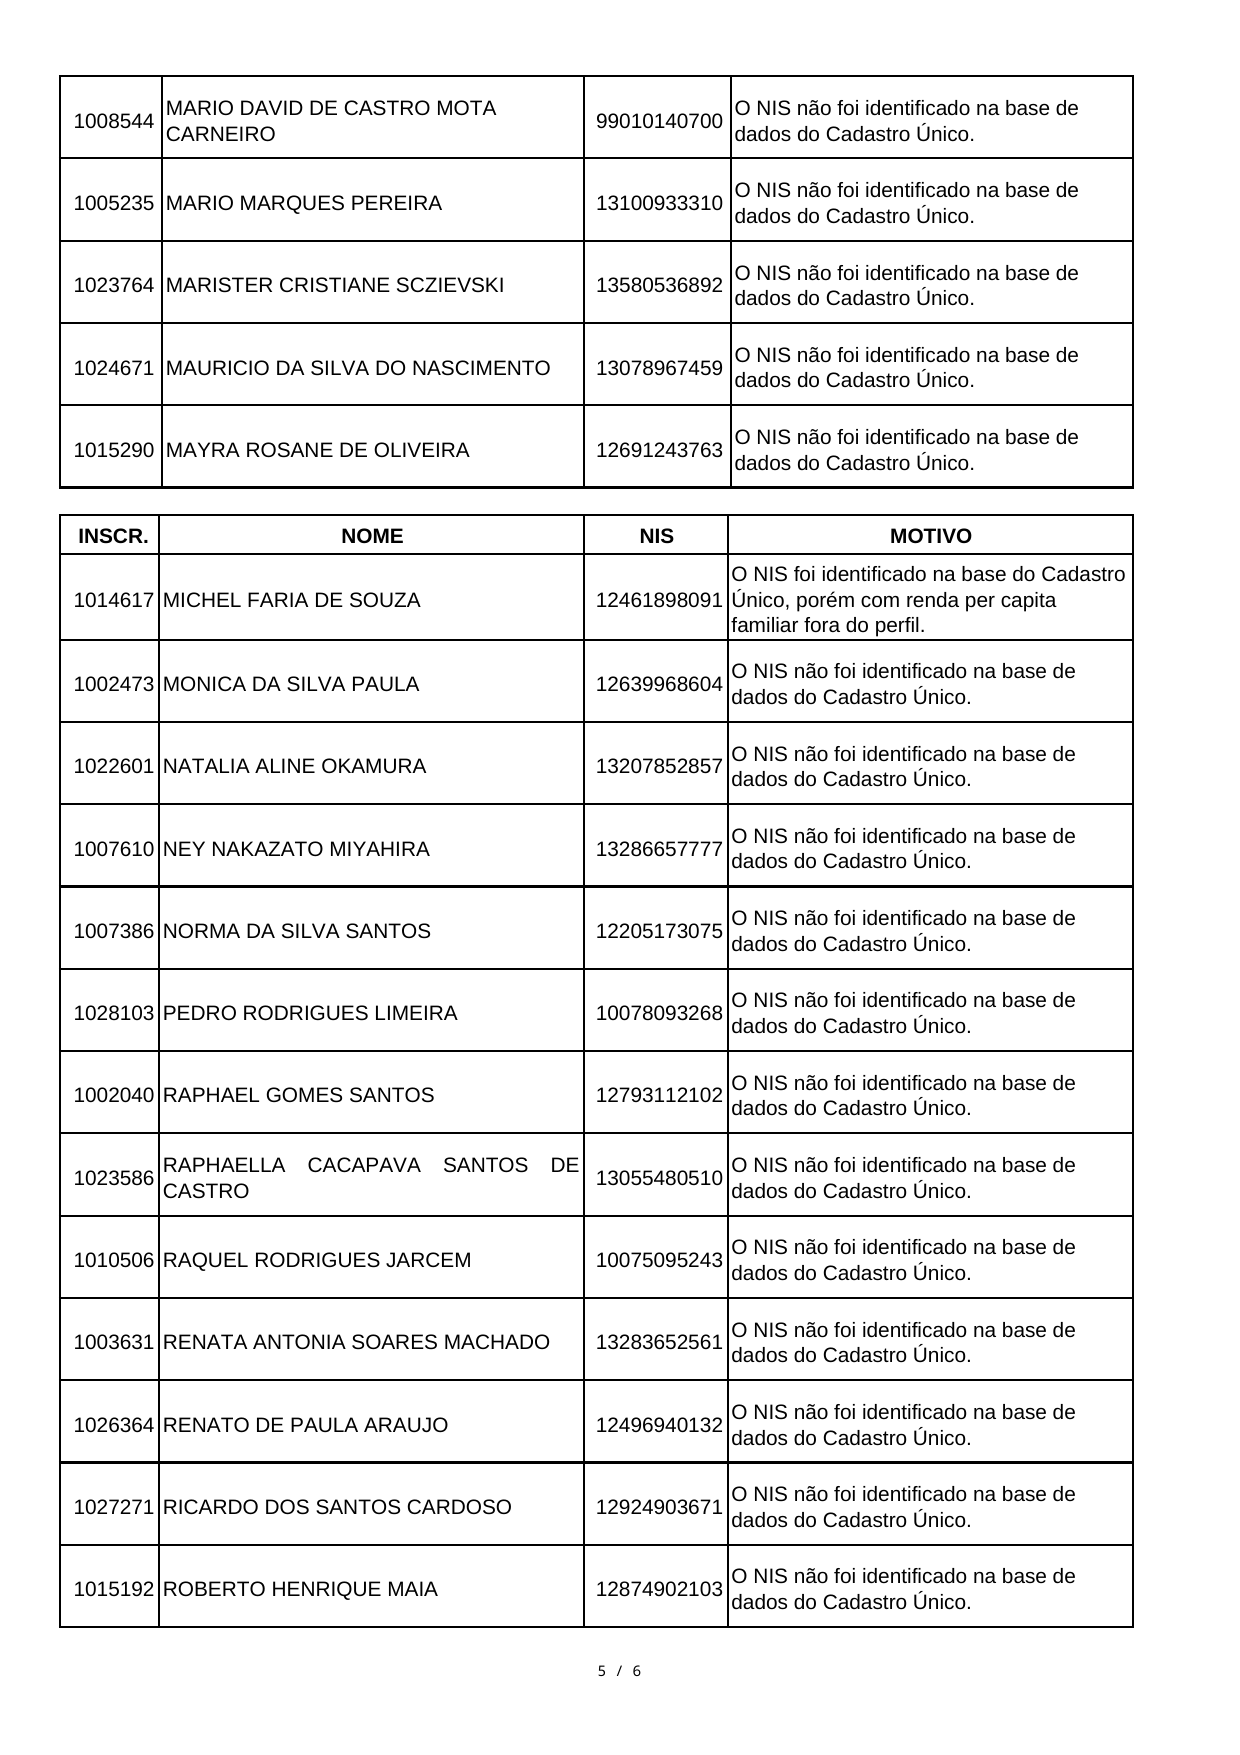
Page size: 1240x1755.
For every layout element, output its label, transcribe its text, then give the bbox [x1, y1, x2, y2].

table_cell 12205173075 [585, 888, 727, 968]
table_cell 13055480510 [585, 1134, 727, 1214]
table_cell 1026364 [61, 1381, 158, 1461]
table_cell 13078967459 [585, 324, 730, 404]
table_cell 1015192 [61, 1546, 158, 1626]
table_cell O NIS não foi identificado na base de dados do Cadastro Único. [732, 159, 1132, 239]
table_cell O NIS não foi identificado na base de dados do Cadastro Único. [729, 723, 1132, 803]
table_cell 12874902103 [585, 1546, 727, 1626]
table_cell O NIS não foi identificado na base de dados do Cadastro Único. [729, 805, 1132, 885]
table_cell O NIS não foi identificado na base de dados do Cadastro Único. [729, 1546, 1132, 1626]
table_header NOME [160, 516, 583, 552]
table_cell O NIS não foi identificado na base de dados do Cadastro Único. [729, 1217, 1132, 1297]
table_header MOTIVO [729, 516, 1132, 552]
table_cell O NIS não foi identificado na base de dados do Cadastro Único. [729, 641, 1132, 721]
table_cell 13580536892 [585, 242, 730, 322]
table_cell MICHEL FARIA DE SOUZA [160, 555, 583, 638]
table_cell RENATA ANTONIA SOARES MACHADO [160, 1299, 583, 1379]
table_cell RAPHAEL GOMES SANTOS [160, 1052, 583, 1132]
table_cell 1003631 [61, 1299, 158, 1379]
table_cell MARISTER CRISTIANE SCZIEVSKI [163, 242, 583, 322]
table_cell 1024671 [61, 324, 161, 404]
table_cell 1002040 [61, 1052, 158, 1132]
table_header NIS [585, 516, 727, 552]
table_cell O NIS não foi identificado na base de dados do Cadastro Único. [729, 1134, 1132, 1214]
table_cell NEY NAKAZATO MIYAHIRA [160, 805, 583, 885]
table_cell MAURICIO DA SILVA DO NASCIMENTO [163, 324, 583, 404]
table_cell 1002473 [61, 641, 158, 721]
table_cell 13286657777 [585, 805, 727, 885]
table_cell 1008544 [61, 77, 161, 157]
table_cell 12496940132 [585, 1381, 727, 1461]
table_cell 12793112102 [585, 1052, 727, 1132]
table_cell PEDRO RODRIGUES LIMEIRA [160, 970, 583, 1050]
table_cell 12639968604 [585, 641, 727, 721]
table_cell 1023586 [61, 1134, 158, 1214]
table_cell MAYRA ROSANE DE OLIVEIRA [163, 406, 583, 486]
table_cell ROBERTO HENRIQUE MAIA [160, 1546, 583, 1626]
table_cell 1005235 [61, 159, 161, 239]
table_cell O NIS não foi identificado na base de dados do Cadastro Único. [732, 324, 1132, 404]
table_cell RAQUEL RODRIGUES JARCEM [160, 1217, 583, 1297]
table_cell MARIO MARQUES PEREIRA [163, 159, 583, 239]
table_cell O NIS não foi identificado na base de dados do Cadastro Único. [729, 888, 1132, 968]
table_cell O NIS não foi identificado na base de dados do Cadastro Único. [732, 242, 1132, 322]
table_cell O NIS não foi identificado na base de dados do Cadastro Único. [732, 77, 1132, 157]
table_cell MARIO DAVID DE CASTRO MOTA CARNEIRO [163, 77, 583, 157]
table_cell 13283652561 [585, 1299, 727, 1379]
table_cell 1014617 [61, 555, 158, 638]
table_cell RICARDO DOS SANTOS CARDOSO [160, 1464, 583, 1544]
table_cell 12461898091 [585, 555, 727, 638]
table_cell 13207852857 [585, 723, 727, 803]
table_cell RAPHAELLA CACAPAVA SANTOS DE CASTRO [160, 1134, 583, 1214]
table_cell O NIS foi identificado na base do Cadastro Único, porém com renda per capita familiar fora do perfil. [729, 555, 1132, 638]
table_cell NATALIA ALINE OKAMURA [160, 723, 583, 803]
table_cell 13100933310 [585, 159, 730, 239]
table_cell 1022601 [61, 723, 158, 803]
table_cell O NIS não foi identificado na base de dados do Cadastro Único. [729, 1381, 1132, 1461]
table_cell 10075095243 [585, 1217, 727, 1297]
table_cell O NIS não foi identificado na base de dados do Cadastro Único. [729, 1052, 1132, 1132]
table_cell 1015290 [61, 406, 161, 486]
table_cell O NIS não foi identificado na base de dados do Cadastro Único. [729, 1299, 1132, 1379]
table_cell MONICA DA SILVA PAULA [160, 641, 583, 721]
table_cell NORMA DA SILVA SANTOS [160, 888, 583, 968]
table_cell 1007386 [61, 888, 158, 968]
table_cell O NIS não foi identificado na base de dados do Cadastro Único. [729, 970, 1132, 1050]
table_cell 99010140700 [585, 77, 730, 157]
table_cell 10078093268 [585, 970, 727, 1050]
table_cell 1027271 [61, 1464, 158, 1544]
table_cell 1007610 [61, 805, 158, 885]
table_cell 12924903671 [585, 1464, 727, 1544]
table_cell 1023764 [61, 242, 161, 322]
table_cell O NIS não foi identificado na base de dados do Cadastro Único. [729, 1464, 1132, 1544]
table_cell O NIS não foi identificado na base de dados do Cadastro Único. [732, 406, 1132, 486]
table_cell RENATO DE PAULA ARAUJO [160, 1381, 583, 1461]
table_cell 1010506 [61, 1217, 158, 1297]
table_cell 12691243763 [585, 406, 730, 486]
table_header INSCR. [61, 516, 158, 552]
table_cell 1028103 [61, 970, 158, 1050]
